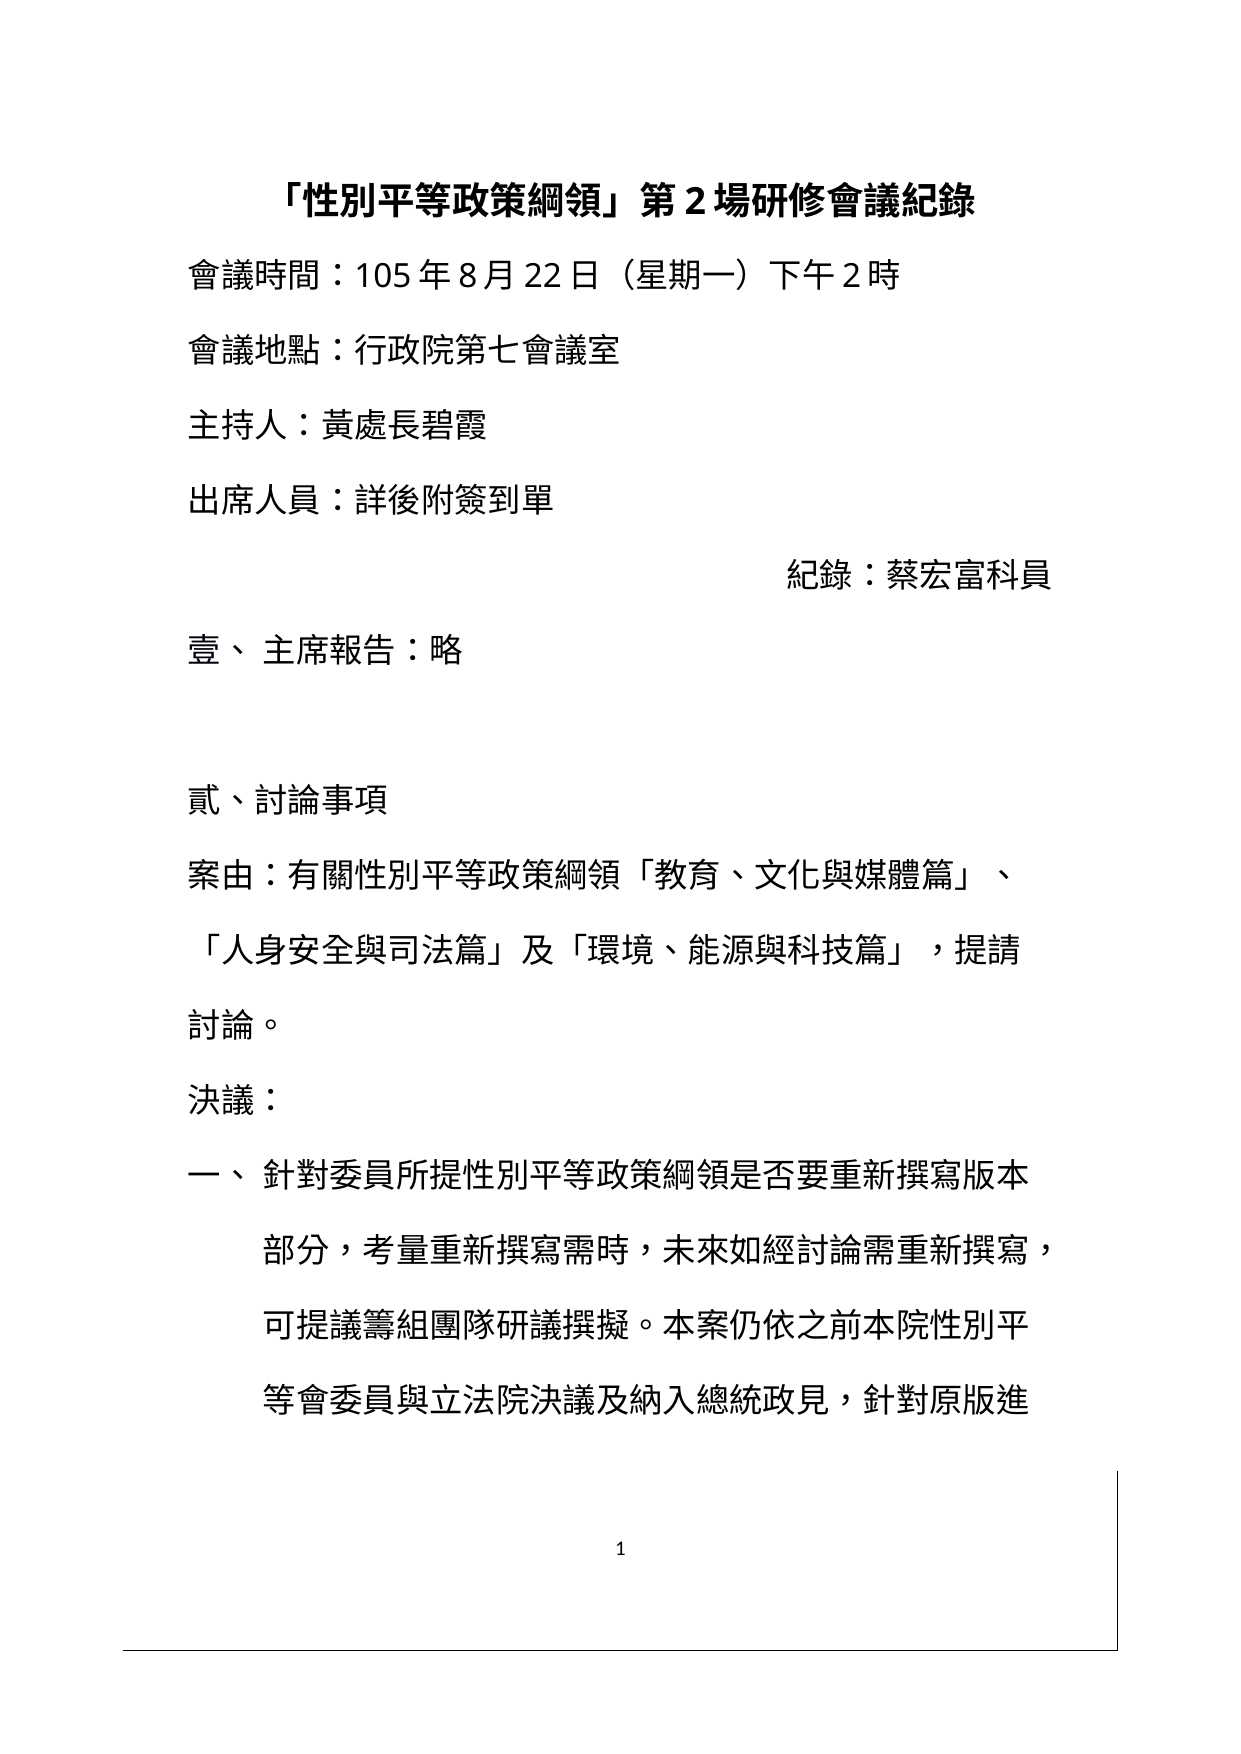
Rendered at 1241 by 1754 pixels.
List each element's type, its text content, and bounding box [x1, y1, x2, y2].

text 主持人：黃處長碧霞 [187, 379, 1053, 454]
text 出席人員：詳後附簽到單 [187, 454, 1053, 529]
text 決議： [187, 1054, 1053, 1129]
list 主席報告：略 [187, 604, 1053, 679]
text 會議時間：105年8月22日（星期一）下午2時 [187, 229, 1053, 304]
text 貳、討論事項 [187, 754, 1053, 829]
list 針對委員所提性別平等政策綱領是否要重新撰寫版本部分，考量重新撰寫需時，未來如經討論需重新撰寫，可提議籌組團隊研議撰擬。本案仍依之前本院性別平等會委員與立法院決議及納入總統政見，針對原版進行討論修正。另目前綱領內涵及具體行動措施確實較多，本處已將其中最重要項目釐出約80項，未來由行政院列管，其他部分則授權由部會列管，以簡化行政作業。 [187, 1129, 1053, 1429]
text 案由：有關性別平等政策綱領「教育、文化與媒體篇」、「人身安全與司法篇」及「環境、能源與科技篇」，提請討論。 [187, 829, 1053, 1054]
text 會議地點：行政院第七會議室 [187, 304, 1053, 379]
text 「性別平等政策綱領」第2場研修會議紀錄 [187, 154, 1053, 229]
text 紀錄：蔡宏富科員 [187, 529, 1053, 604]
